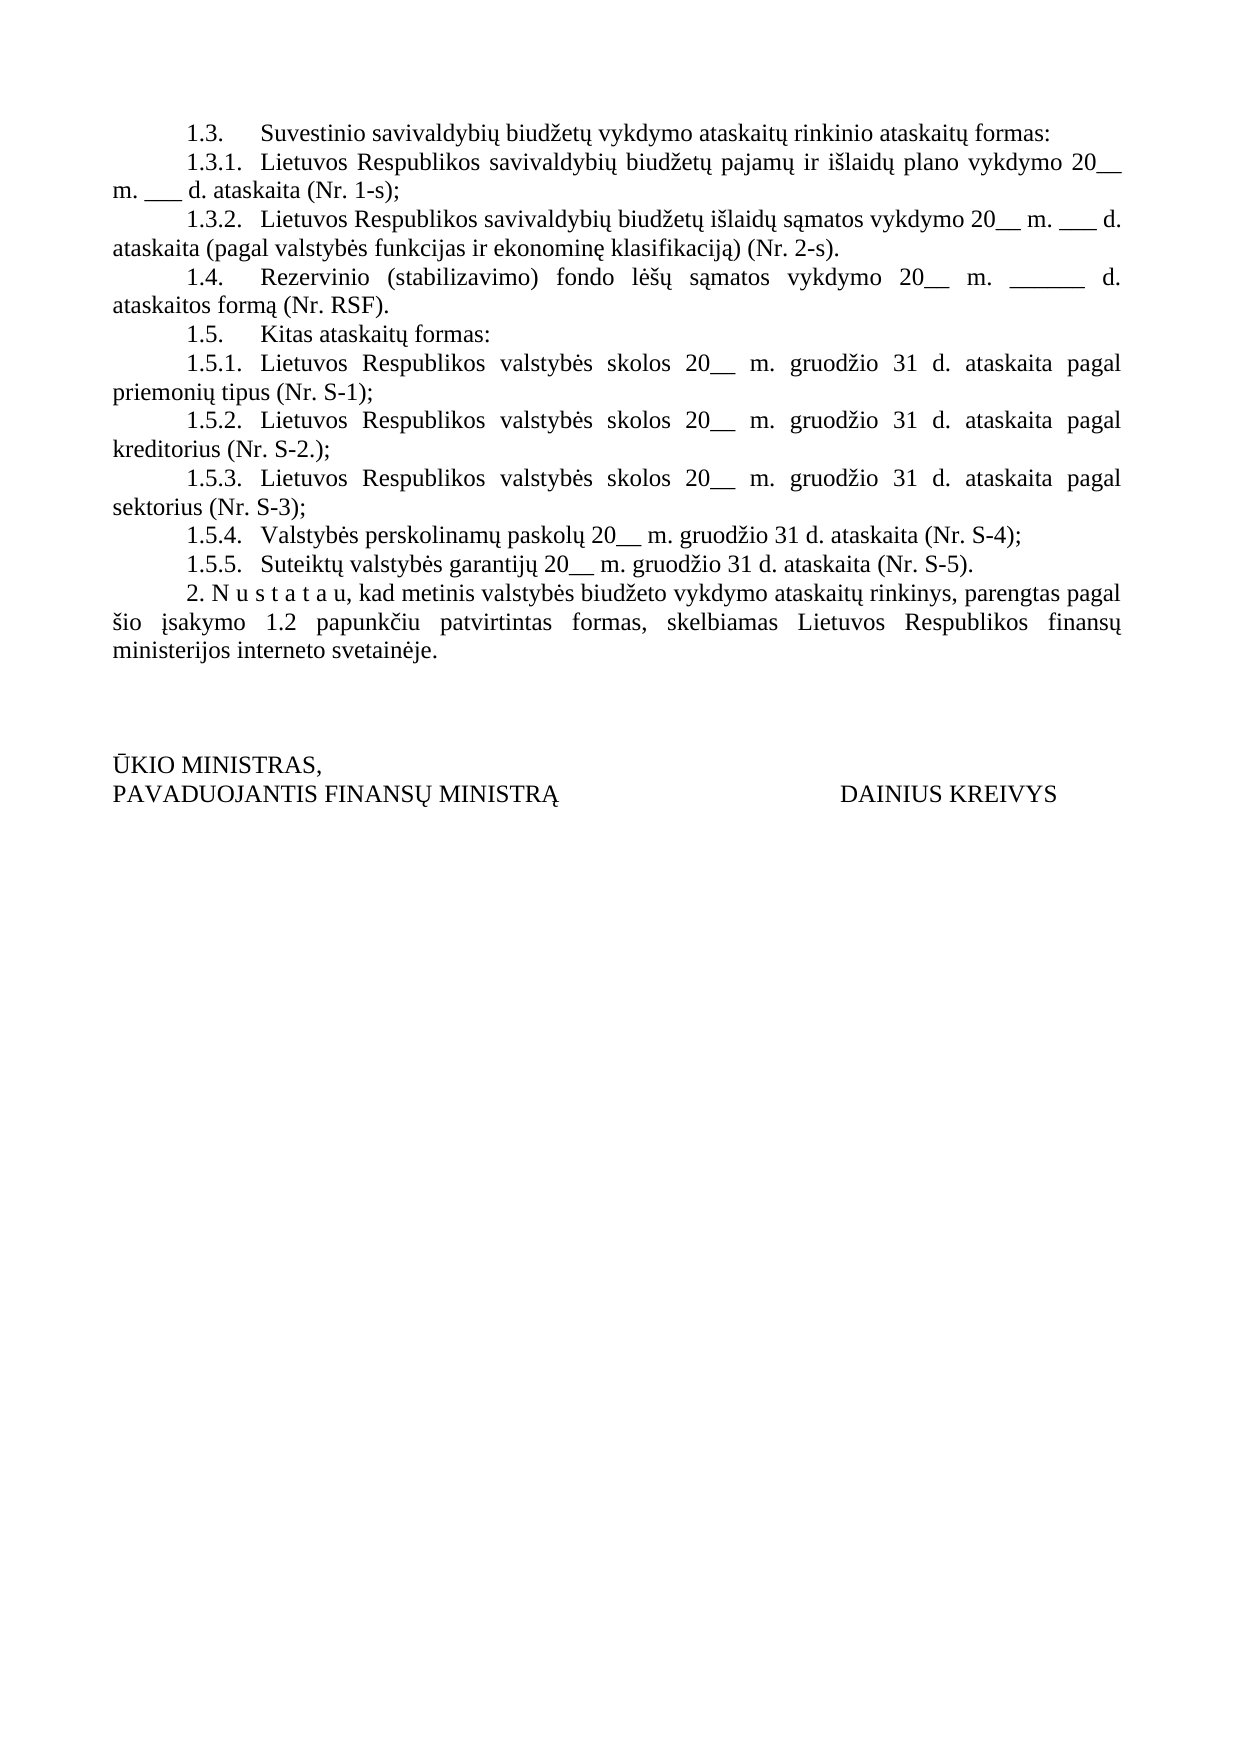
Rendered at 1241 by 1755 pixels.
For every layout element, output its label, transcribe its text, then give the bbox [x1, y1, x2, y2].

text 1.3. Suvestinio savivaldybių biudžetų vykdymo ataskaitų rinkinio ataskaitų formas: [112, 118, 1122, 147]
text PAVADUOJANTIS FINANSŲ MINISTRĄ DAINIUS KREIVYS [112, 779, 1122, 808]
text 1.5.1. Lietuvos Respublikos valstybės skolos 20__ m. gruodžio 31 d. ataskaita pagal priemonių tipus (Nr. S-1); [112, 348, 1122, 406]
text 1.3.2. Lietuvos Respublikos savivaldybių biudžetų išlaidų sąmatos vykdymo 20__ m. ___ d. ataskaita (pagal valstybės funkcijas ir ekonominę klasifikaciją) (Nr. 2-s). [112, 204, 1122, 262]
text 1.4. Rezervinio (stabilizavimo) fondo lėšų sąmatos vykdymo 20__ m. ______ d. ataskaitos formą (Nr. RSF). [112, 262, 1122, 319]
text 1.5.4. Valstybės perskolinamų paskolų 20__ m. gruodžio 31 d. ataskaita (Nr. S-4); [112, 521, 1122, 549]
text ŪKIO MINISTRAS, [112, 751, 1122, 779]
text 1.5. Kitas ataskaitų formas: [112, 319, 1122, 348]
text 1.3.1. Lietuvos Respublikos savivaldybių biudžetų pajamų ir išlaidų plano vykdymo 20__ m. ___ d. ataskaita (Nr. 1-s); [112, 147, 1122, 204]
text 1.5.2. Lietuvos Respublikos valstybės skolos 20__ m. gruodžio 31 d. ataskaita pagal kreditorius (Nr. S-2.); [112, 406, 1122, 463]
text 2. N u s t a t a u, kad metinis valstybės biudžeto vykdymo ataskaitų rinkinys, parengtas pagal šio įsakymo 1.2 papunkčiu patvirtintas formas, skelbiamas Lietuvos Respublikos finansų ministerijos interneto svetainėje. [112, 578, 1122, 664]
text 1.5.3. Lietuvos Respublikos valstybės skolos 20__ m. gruodžio 31 d. ataskaita pagal sektorius (Nr. S-3); [112, 463, 1122, 521]
text 1.5.5. Suteiktų valstybės garantijų 20__ m. gruodžio 31 d. ataskaita (Nr. S-5). [112, 549, 1122, 578]
